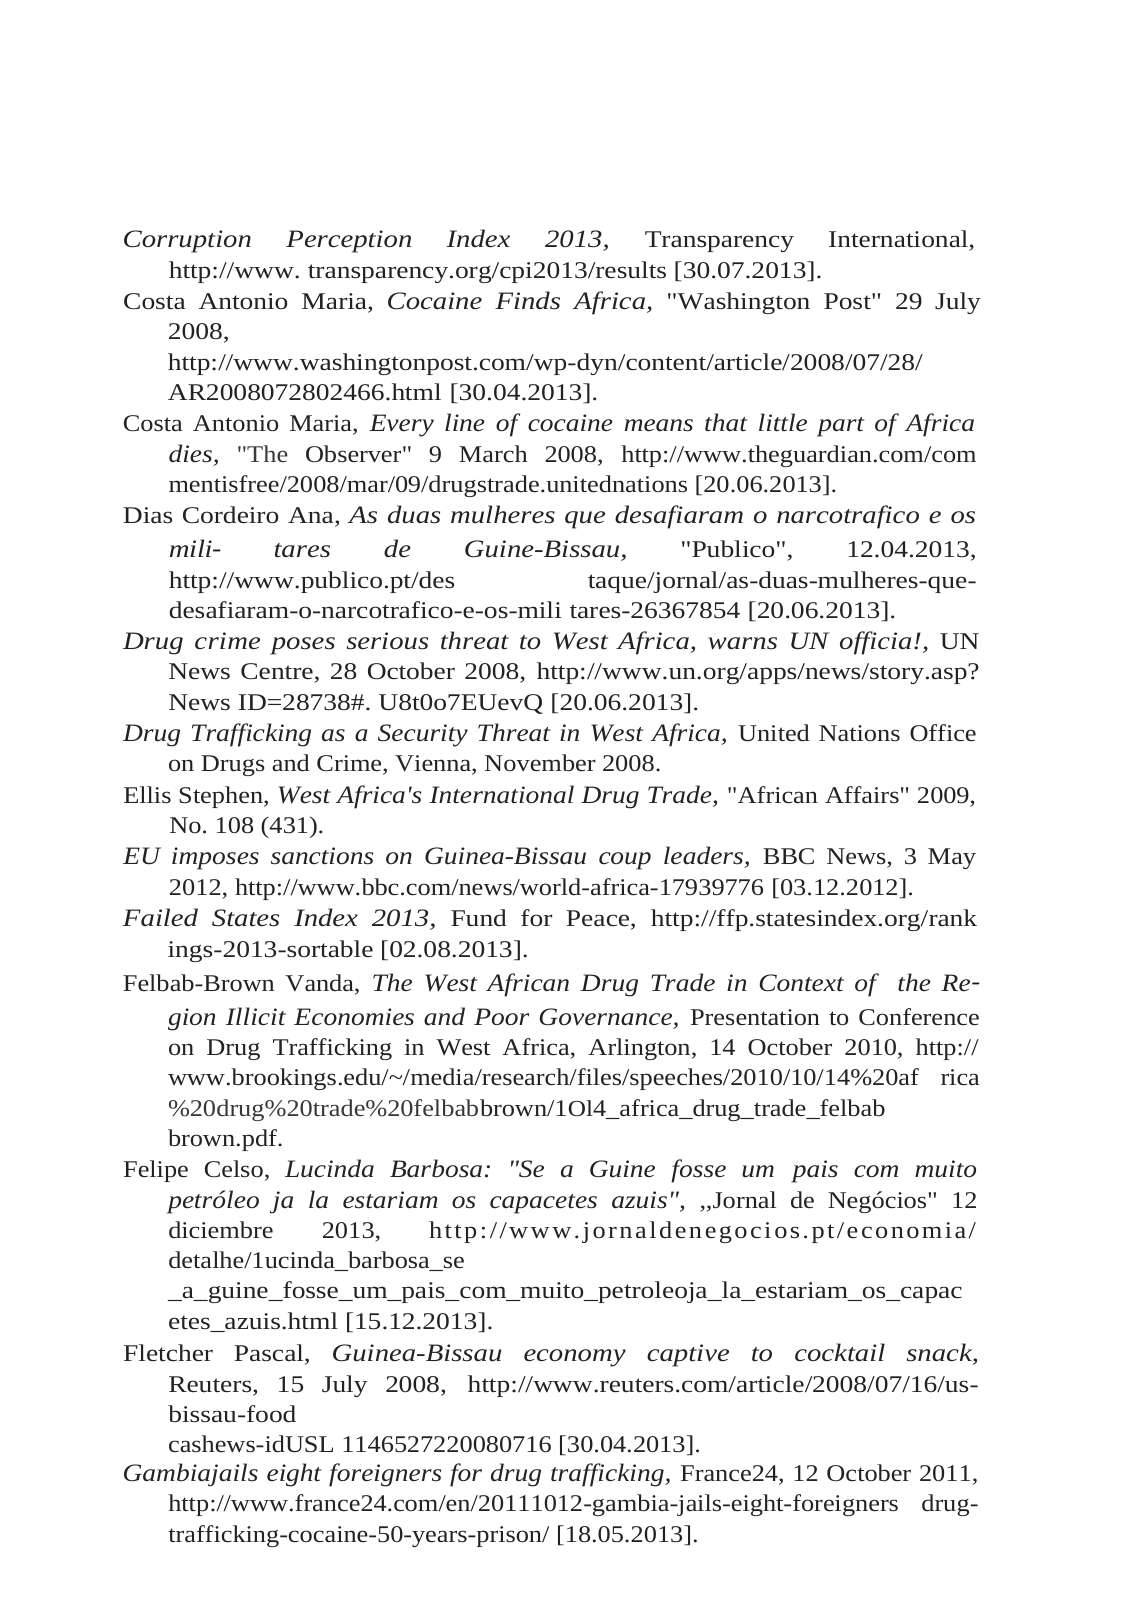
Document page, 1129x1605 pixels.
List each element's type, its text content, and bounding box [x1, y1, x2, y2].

text EU imposes sanctions on Guinea-Bissau coup leaders, BBC News, 3 May 2012, http://www.bbc.com/news/world-africa-17939776 [03.12.2012]. [123, 841, 976, 901]
text Gambiajails eight foreigners for drug trafficking, France24, 12 October 2011, http://www.france24.com/en/20111012-gambia-jails-eight-foreigners­ drug-trafficking-cocaine-50-years-prison/ [18.05.2013]. [122, 1458, 978, 1547]
text _a_guine_fosse_um_pais_com_muito_petroleoja_la_estariam_os_capac etes_azuis.html [15.12.2013]. [168, 1276, 1024, 1335]
text Costa Antonio Maria, Cocaine Finds Africa, "Washington Post" 29 July 2008, http://www.washingtonpost.com/wp-dyn/content/article/2008/07/28/ AR2008072802466.html [30.04.2013]. [123, 286, 981, 406]
text Costa Antonio Maria, Every line of cocaine means that little part of Africa dies, "The Observer" 9 March 2008, http://www.theguardian.com/com­ mentisfree/2008/mar/09/drugstrade.unitednations [20.06.2013]. [123, 408, 977, 498]
text Dias Cordeiro Ana, As duas mulheres que desafiaram o narcotrafico e os mili- tares de Guine-Bissau, "Publico", 12.04.2013, http://www.publico.pt/des­ taque/jornal/as-duas-mulheres-que-desafiaram-o-narcotrafico-e-os-mili­ tares-26367854 [20.06.2013]. [123, 500, 977, 624]
text Drug Trafficking as a Security Threat in West Africa, United Nations Office on Drugs and Crime, Vienna, November 2008. [123, 718, 977, 777]
text Failed States Index 2013, Fund for Peace, http://ffp.statesindex.org/rank­ ings-2013-sortable [02.08.2013]. [123, 903, 977, 962]
text cashews-idUSL 1146527220080716 [30.04.2013]. [168, 1430, 1024, 1458]
text Drug crime poses serious threat to West Africa, warns UN officia!, UN News Centre, 28 October 2008, http://www.un.org/apps/news/story.asp?News­ ID=28738#. U8t0o7EUevQ [20.06.2013]. [123, 626, 980, 715]
text Ellis Stephen, West Africa's International Drug Trade, "African Affairs" 2009, No. 108 (431). [123, 780, 976, 839]
text Felipe Celso, Lucinda Barbosa: "Se a Guine fosse um pais com muito petróleo ja la estariam os capacetes azuis", ,,Jornal de Negócios" 12 diciembre 2013, http://www.jornaldenegocios.pt/economia/ detalhe/1ucinda_barbosa_se [123, 1154, 977, 1274]
text Felbab-Brown Vanda, The West African Drug Trade in Context of the Re- gion Illicit Economies and Poor Governance, Presentation to Conference on Drug Trafficking in West Africa, Arlington, 14 October 2010, http:// www.brookings.edu/~/media/research/files/speeches/2010/10/14%20af­ rica%20drug%20trade%20felbabbrown/1Ol4_africa_drug_trade_felbab­ brown.pdf. [123, 965, 980, 1152]
text Corruption Perception Index 2013, Transparency International, http://www. transparency.org/cpi2013/results [30.07.2013]. [122, 224, 976, 283]
text Fletcher Pascal, Guinea-Bissau economy captive to cocktail snack, Reuters, 15 July 2008, http://www.reuters.com/article/2008/07/16/us-bissau-food­ [123, 1338, 979, 1428]
